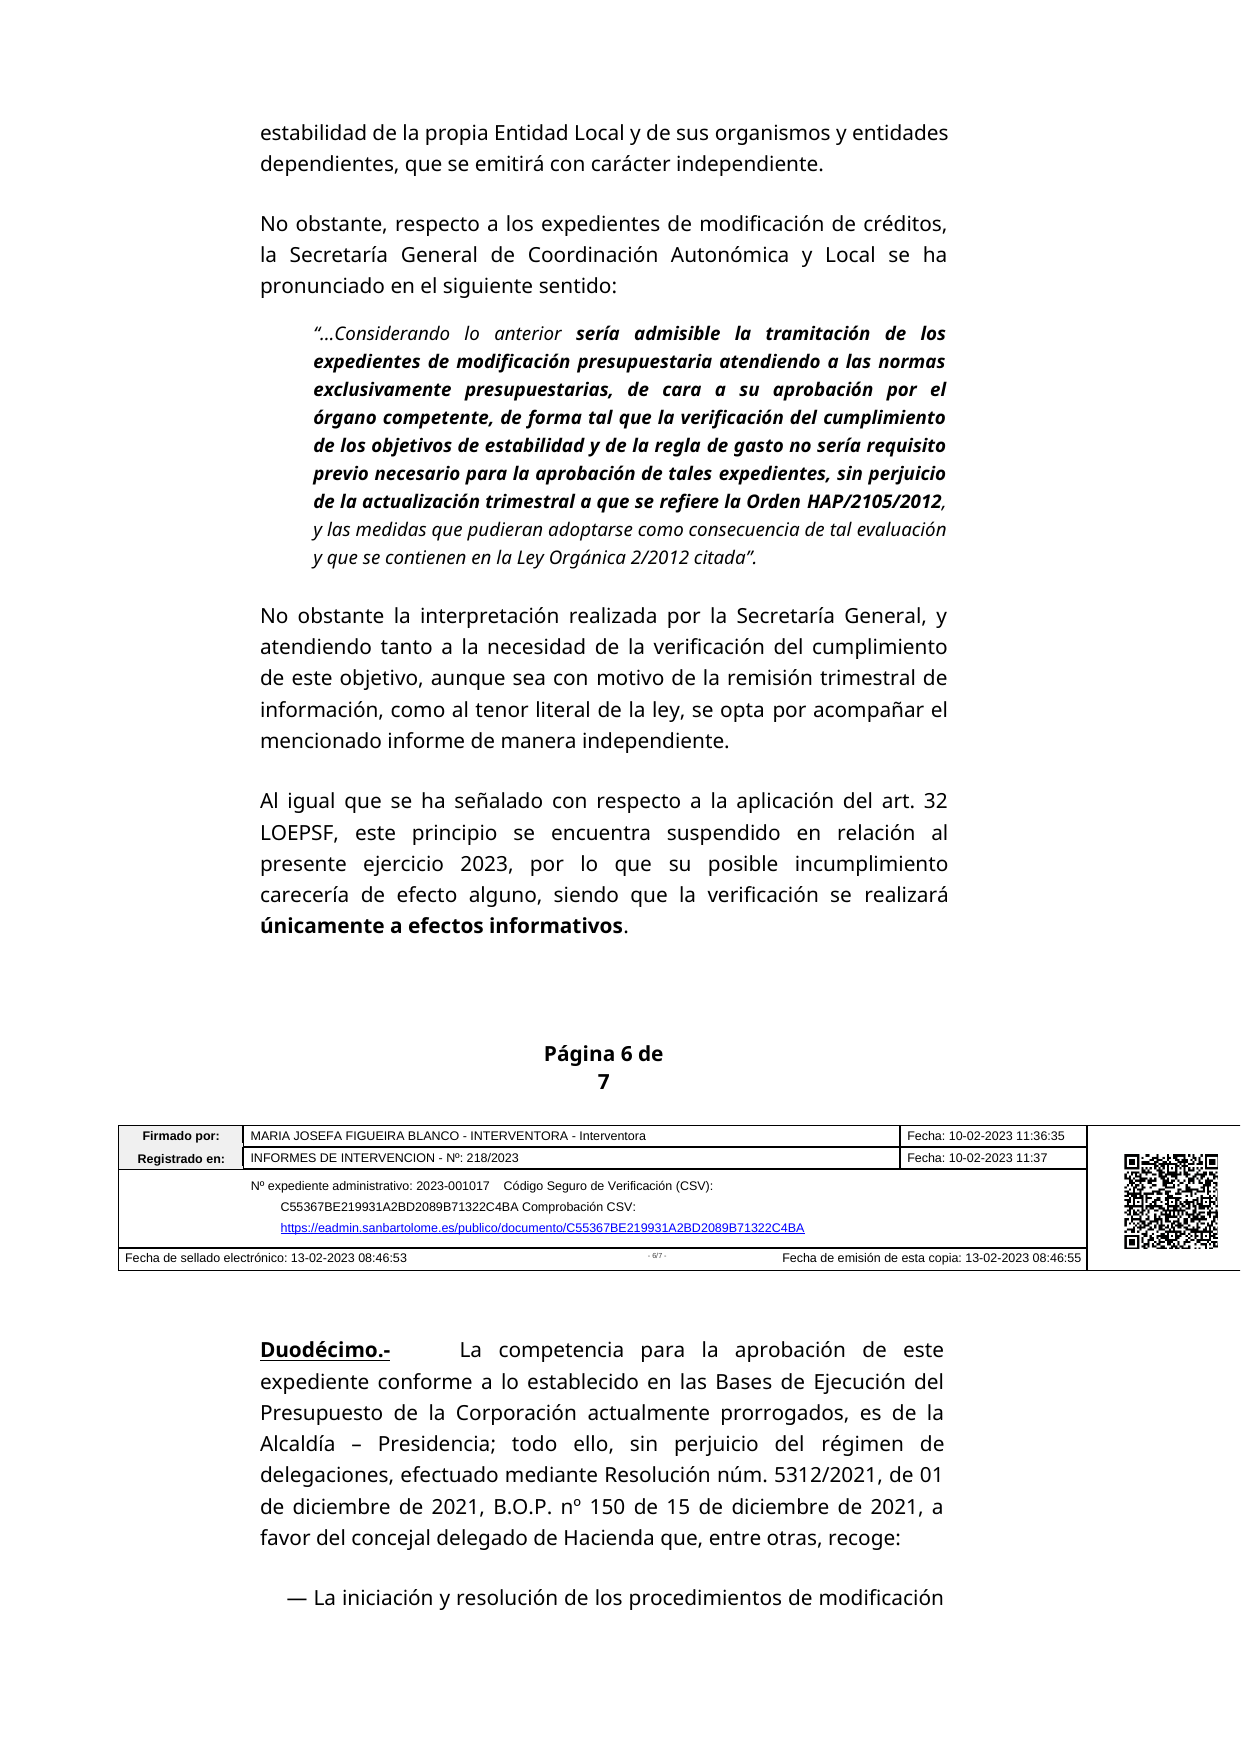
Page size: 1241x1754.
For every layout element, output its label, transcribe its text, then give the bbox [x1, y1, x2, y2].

table_header [1088, 1126, 1240, 1270]
table_cell Fecha: 10-02-2023 11:37 [901, 1148, 1086, 1168]
table_cell INFORMES DE INTERVENCION - Nº: 218/2023 [244, 1148, 899, 1168]
table_cell Fecha de sellado electrónico: 13-02-2023 08:46:53 - 6/7 - Fecha de emisión de esta copia: 13-02-2023 08:46:55 [119, 1249, 1086, 1270]
text Al igual que se ha señalado con respecto a la aplicación del art. 32 LOEPSF, este principio se encuentra suspendido en relación al presente ejercicio 2023, por lo que su posible incumplimiento carecería de efecto alguno, siendo que la verificación se realizará únicamente a efectos informativos. [260, 786, 949, 940]
table_header Fecha: 10-02-2023 11:36:35 [901, 1126, 1086, 1146]
table_cell Nº expediente administrativo: 2023-001017 Código Seguro de Verificación (CSV): C55367BE219931A2BD2089B71322C4BA Comprobación CSV: https://eadmin.sanbartolome.es/publico/documento/C55367BE219931A2BD2089B71322C4BA [119, 1170, 1086, 1247]
text — La iniciación y resolución de los procedimientos de modificación [286, 1583, 945, 1611]
text No obstante la interpretación realizada por la Secretaría General, y atendiendo tanto a la necesidad de la verificación del cumplimiento de este objetivo, aunque sea con motivo de la remisión trimestral de información, como al tenor literal de la ley, se opta por acompañar el mencionado informe de manera independiente. [260, 601, 948, 754]
table_cell Registrado en: [119, 1150, 242, 1166]
text Duodécimo.- La competencia para la aprobación de este expediente conforme a lo establecido en las Bases de Ejecución del Presupuesto de la Corporación actualmente prorrogados, es de la Alcaldía – Presidencia; todo ello, sin perjuicio del régimen de delegaciones, efectuado mediante Resolución núm. 5312/2021, de 01 de diciembre de 2021, B.O.P. nº 150 de 15 de diciembre de 2021, a favor del concejal delegado de Hacienda que, entre otras, recoge: [260, 1336, 944, 1552]
text Página 6 de 7 [536, 1039, 671, 1096]
text No obstante, respecto a los expedientes de modificación de créditos, la Secretaría General de Coordinación Autonómica y Local se ha pronunciado en el siguiente sentido: [260, 209, 948, 300]
text “…Considerando lo anterior sería admisible la tramitación de los expedientes de modificación presupuestaria atendiendo a las normas exclusivamente presupuestarias, de cara a su aprobación por el órgano competente, de forma tal que la verificación del cumplimiento de los objetivos de estabilidad y de la regla de gasto no sería requisito previo necesario para la aprobación de tales expedientes, sin perjuicio de la actualización trimestral a que se refiere la Orden HAP/2105/2012, y las medidas que pudieran adoptarse como consecuencia de tal evaluación y que se contienen en la Ley Orgánica 2/2012 citada”. [313, 320, 948, 570]
table_header MARIA JOSEFA FIGUEIRA BLANCO - INTERVENTORA - Interventora [244, 1126, 899, 1146]
table_header Firmado por: [119, 1126, 242, 1143]
text estabilidad de la propia Entidad Local y de sus organismos y entidades dependientes, que se emitirá con carácter independiente. [260, 118, 948, 178]
